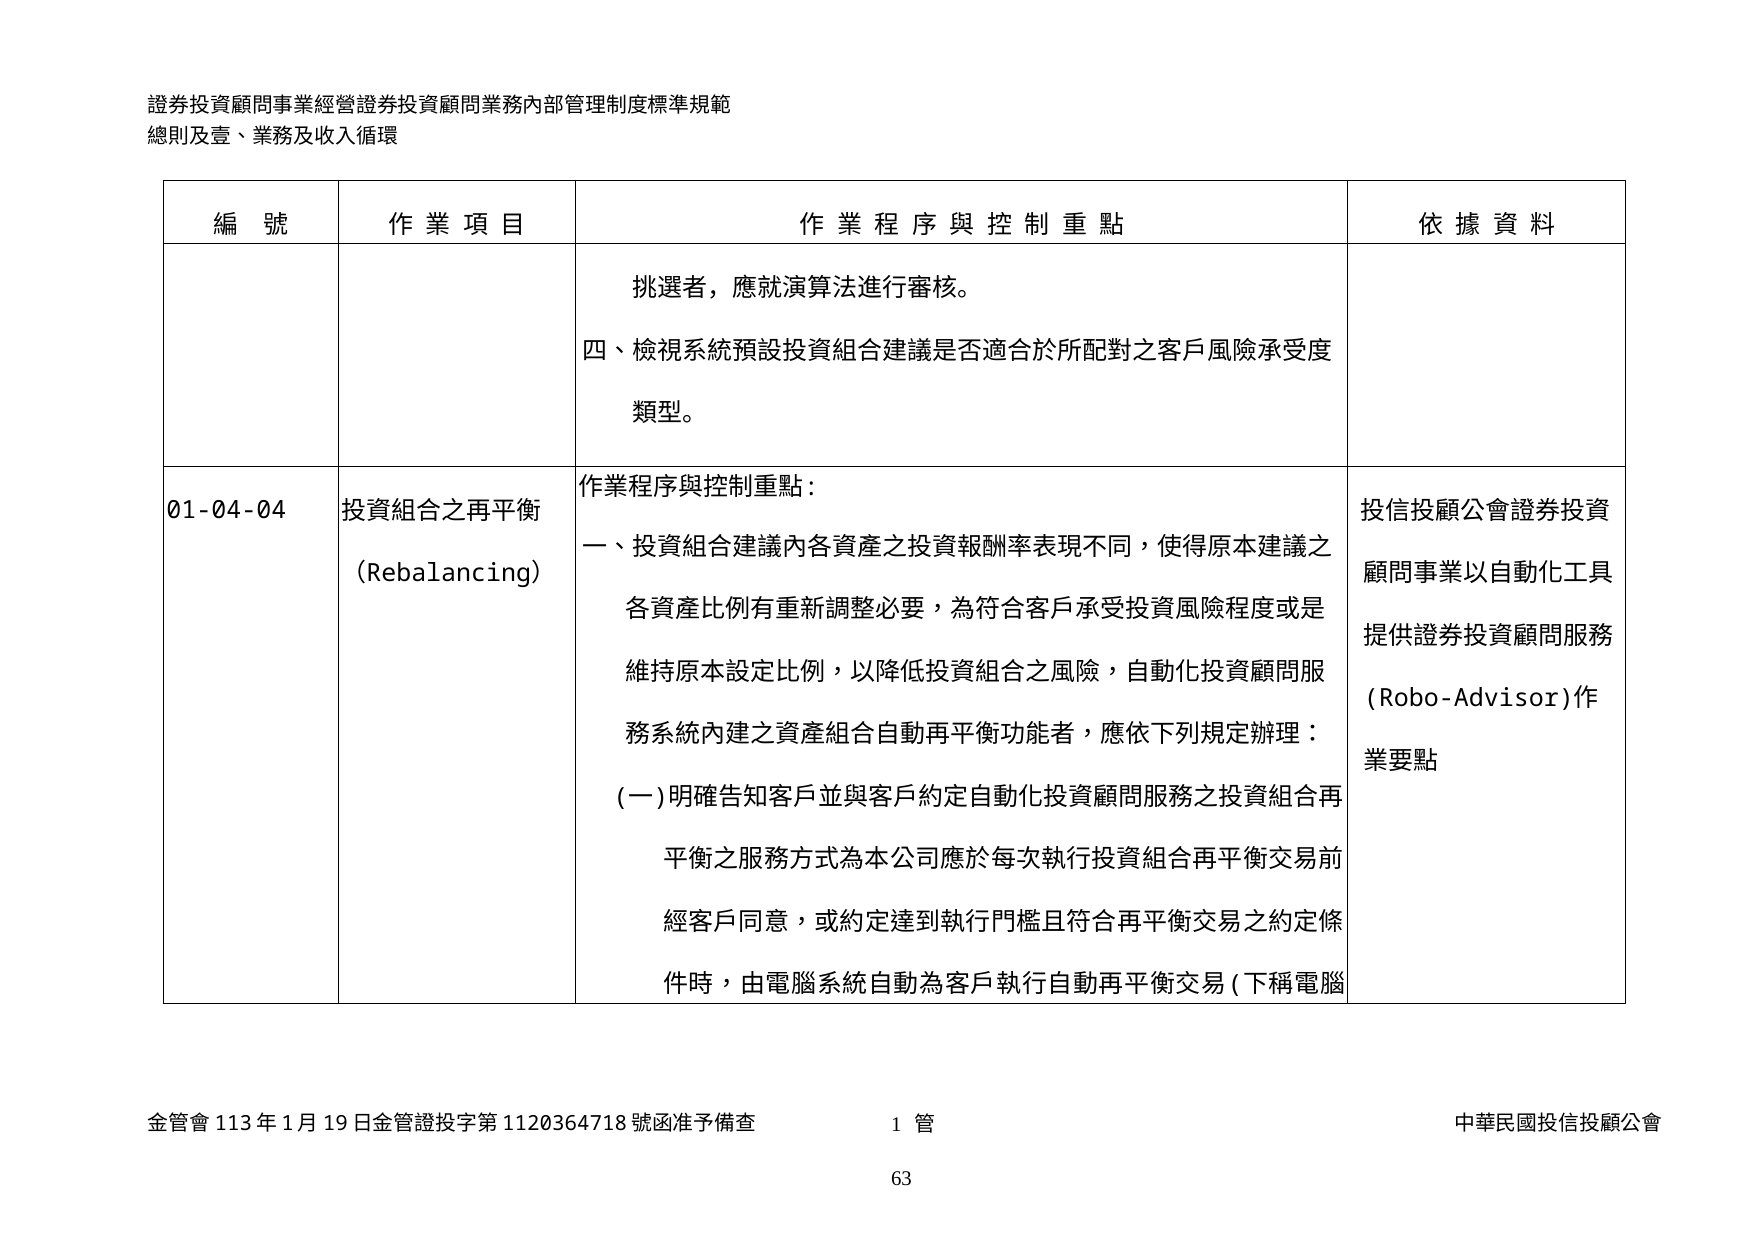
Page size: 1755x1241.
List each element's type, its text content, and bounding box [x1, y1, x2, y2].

table_cell 作業程序與控制重點: 一、投資組合建議內各資產之投資報酬率表現不同，使得原本建議之各資產比例有重新調整必要，為符合客戶承受投資風險程度或是維持原本設定比例，以降低投資組合之風險，自動化投資顧問服務系統內建之資產組合自動再平衡功能者，應依下列規定辦理： (一)明確告知客戶並與客戶約定自動化投資顧問服務之投資組合再平衡之服務方式為本公司應於每次執行投資組合再平衡交易前經客戶同意，或約定達到執行門檻且符合再平衡交易之約定條件時，由電腦系統自動為客戶執行自動再平衡交易(下稱電腦 [576, 467, 1347, 1003]
table_cell 投信投顧公會證券投資顧問事業以自動化工具提供證券投資顧問服務(Robo-Advisor)作業要點 [1348, 467, 1625, 1003]
table_cell 投資組合之再平衡（Rebalancing） [339, 467, 575, 1003]
table_cell [339, 244, 575, 466]
table_header 作 業 程 序 與 控 制 重 點 [576, 181, 1347, 243]
table_cell [1348, 244, 1625, 466]
table_header 編 號 [164, 181, 338, 243]
table_cell 挑選者，應就演算法進行審核。 四、檢視系統預設投資組合建議是否適合於所配對之客戶風險承受度類型。 [576, 244, 1347, 466]
table_cell 01-04-04 [164, 467, 338, 1003]
table_header 作 業 項 目 [339, 181, 575, 243]
table_header 依 據 資 料 [1348, 181, 1625, 243]
table_cell [164, 244, 338, 466]
